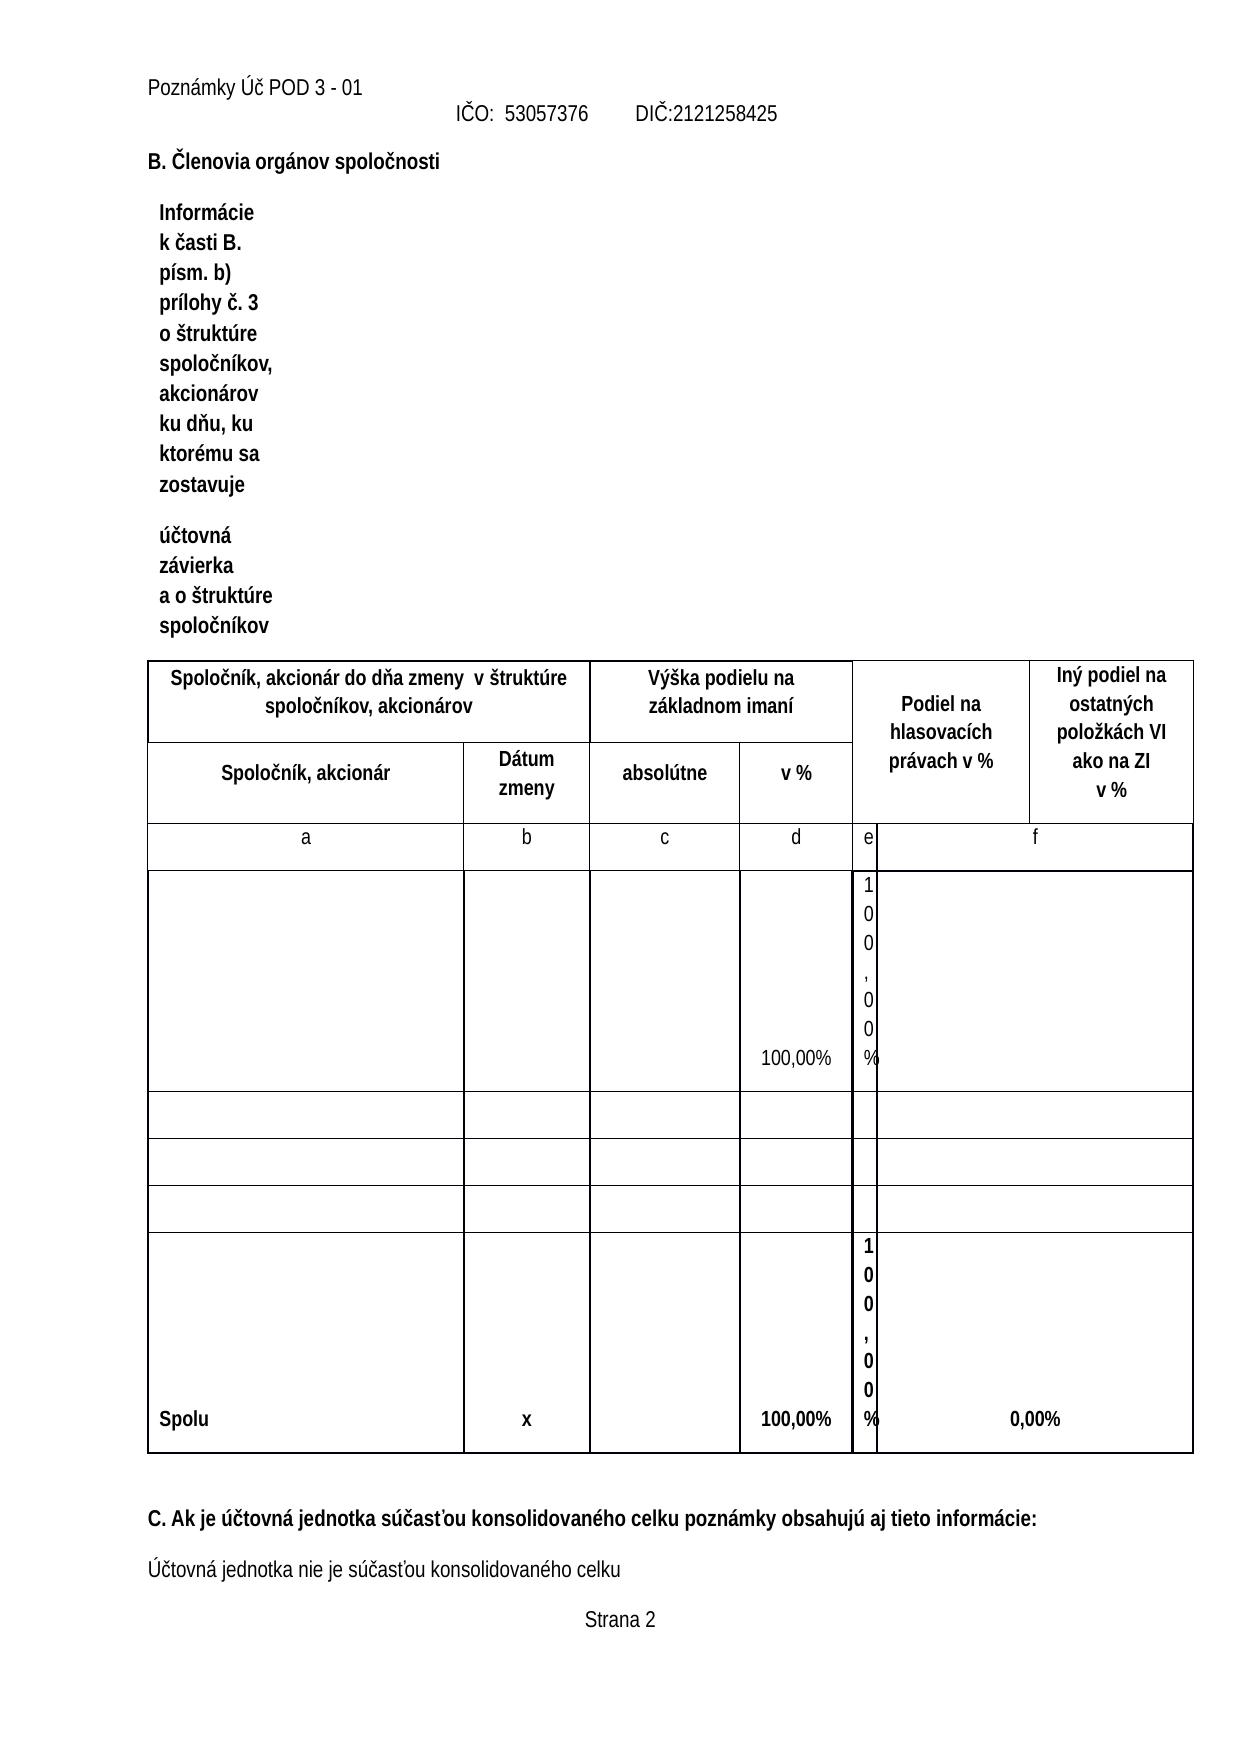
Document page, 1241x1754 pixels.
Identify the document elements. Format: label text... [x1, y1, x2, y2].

table_cell [1194, 1091, 1240, 1138]
table_cell Iný podiel na ostatných položkách VI ako na ZI v % [1030, 661, 1193, 823]
table_cell 100,00% [741, 1233, 851, 1452]
table_cell e [853, 824, 876, 870]
text Účtovná jednotka nie je súčasťou konsolidovaného celku [148, 1556, 1141, 1583]
table_cell 100,00% [741, 871, 851, 1091]
table_cell a [148, 824, 463, 870]
table_cell Výška podielu na základnom imaní [591, 662, 852, 742]
table_cell v % [740, 743, 852, 823]
table_cell [149, 1092, 463, 1138]
table_cell 100,00% [854, 1233, 876, 1452]
table_cell [878, 1139, 1192, 1185]
table_cell [1194, 870, 1240, 1091]
table_cell [878, 1092, 1192, 1138]
table_cell d [740, 824, 852, 870]
table_cell 0,00% [878, 1233, 1192, 1452]
table_cell Podiel na hlasovacích právach v % [853, 661, 1029, 823]
table_cell [878, 872, 1192, 1091]
table_cell [591, 1186, 739, 1232]
table_cell [465, 1092, 589, 1138]
table_cell [1194, 1232, 1240, 1452]
table_cell [741, 1139, 851, 1185]
table_cell c [590, 824, 739, 870]
table_cell [465, 1139, 589, 1185]
table_cell x [465, 1233, 589, 1452]
table_cell [1194, 742, 1240, 823]
table_cell [149, 871, 463, 1091]
table_cell [854, 1092, 876, 1138]
table_cell 100,00% [854, 872, 876, 1091]
table_cell [741, 1092, 851, 1138]
table_cell [591, 1092, 739, 1138]
table_cell Spoločník, akcionár do dňa zmeny v štruktúre spoločníkov, akcionárov [149, 662, 589, 742]
table_header [292, 199, 1240, 250]
table_cell [854, 1139, 876, 1185]
table_cell [1194, 1138, 1240, 1185]
table_cell [149, 1186, 463, 1232]
table_cell [1194, 660, 1240, 742]
text B. Členovia orgánov spoločnosti [148, 148, 1141, 174]
table_cell [1194, 823, 1240, 870]
table_cell [878, 1186, 1192, 1232]
table_cell [591, 1139, 739, 1185]
table_cell [1194, 1185, 1240, 1232]
table_cell [465, 871, 589, 1091]
table_cell [591, 871, 739, 1091]
table_cell Dátum zmeny [464, 743, 589, 823]
table_cell Spoločník, akcionár [148, 743, 463, 823]
table_cell [854, 1186, 876, 1232]
table_header Informácie k časti B. písm. b) prílohy č. 3 o štruktúre spoločníkov, akcionárov ku dňu, ku ktorému sa zostavuje účtovná závierka a o štruktúre spoločníkov [148, 199, 292, 659]
table_cell [591, 1233, 739, 1452]
table_cell [741, 1186, 851, 1232]
table_cell [465, 1186, 589, 1232]
text C. Ak je účtovná jednotka súčasťou konsolidovaného celku poznámky obsahujú aj tieto informácie: [148, 1505, 1141, 1532]
table_cell [149, 1139, 463, 1185]
table_cell Spolu [149, 1233, 463, 1452]
table_cell b [464, 824, 589, 870]
table_cell [292, 250, 1240, 659]
table_cell absolútne [590, 743, 739, 823]
table_cell f [878, 824, 1192, 870]
